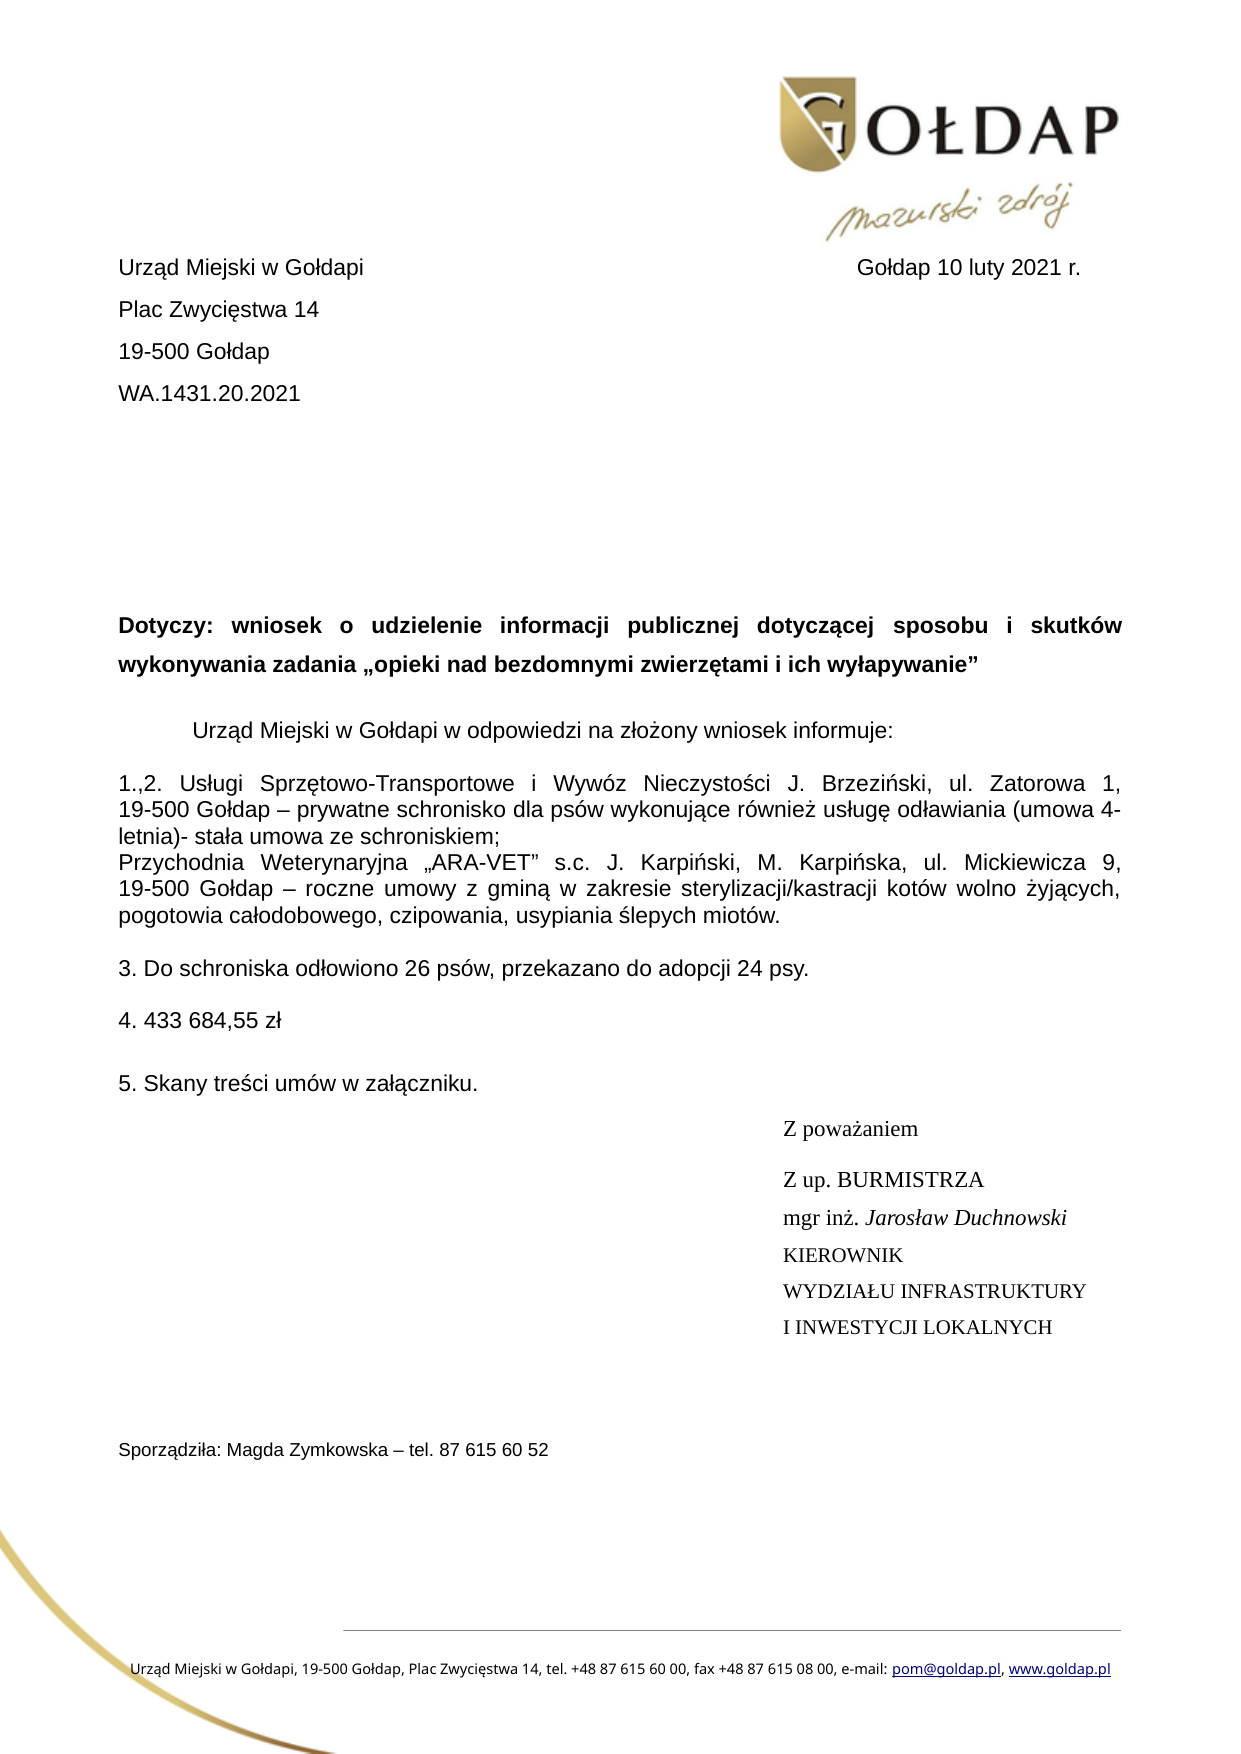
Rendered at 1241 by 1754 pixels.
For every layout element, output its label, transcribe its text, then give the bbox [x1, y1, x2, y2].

text 19-500 Gołdap [118, 338, 1122, 364]
text Urząd Miejski w Gołdapi Gołdap 10 luty 2021 r. [118, 253, 1122, 280]
text Przychodnia Weterynaryjna „ARA-VET” s.c. J. Karpiński, M. Karpińska, ul. Mickiewicza 9, 19-500 Gołdap – roczne umowy z gminą w zakresie sterylizacji/kastracji kotów wolno żyjących, pogotowia całodobowego, czipowania, usypiania ślepych miotów. [118, 849, 1122, 928]
text 4. 433 684,55 zł [118, 1007, 1122, 1033]
text 3. Do schroniska odłowiono 26 psów, przekazano do adopcji 24 psy. [118, 954, 1122, 981]
text Sporządziła: Magda Zymkowska – tel. 87 615 60 52 [118, 1439, 1122, 1460]
text Z poważaniem [783, 1115, 1122, 1141]
text Dotyczy: wniosek o udzielenie informacji publicznej dotyczącej sposobu i skutków wykonywania zadania „opieki nad bezdomnymi zwierzętami i ich wyłapywanie” [118, 612, 1122, 678]
text Urząd Miejski w Gołdapi w odpowiedzi na złożony wniosek informuje: [118, 717, 1122, 744]
text Z up. BURMISTRZA [783, 1166, 1122, 1193]
text mgr inż. Jarosław Duchnowski [783, 1204, 1122, 1231]
text I INWESTYCJI LOKALNYCH [783, 1314, 1122, 1339]
text 5. Skany treści umów w załączniku. [118, 1069, 1122, 1096]
text 1.,2. Usługi Sprzętowo-Transportowe i Wywóz Nieczystości J. Brzeziński, ul. Zatorowa 1, 19-500 Gołdap – prywatne schronisko dla psów wykonujące również usługę odławiania (umowa 4-letnia)- stała umowa ze schroniskiem; [118, 770, 1122, 849]
text WA.1431.20.2021 [118, 380, 1122, 406]
text KIEROWNIK [783, 1243, 1122, 1267]
text Plac Zwycięstwa 14 [118, 296, 1122, 322]
text WYDZIAŁU INFRASTRUKTURY [783, 1279, 1122, 1303]
